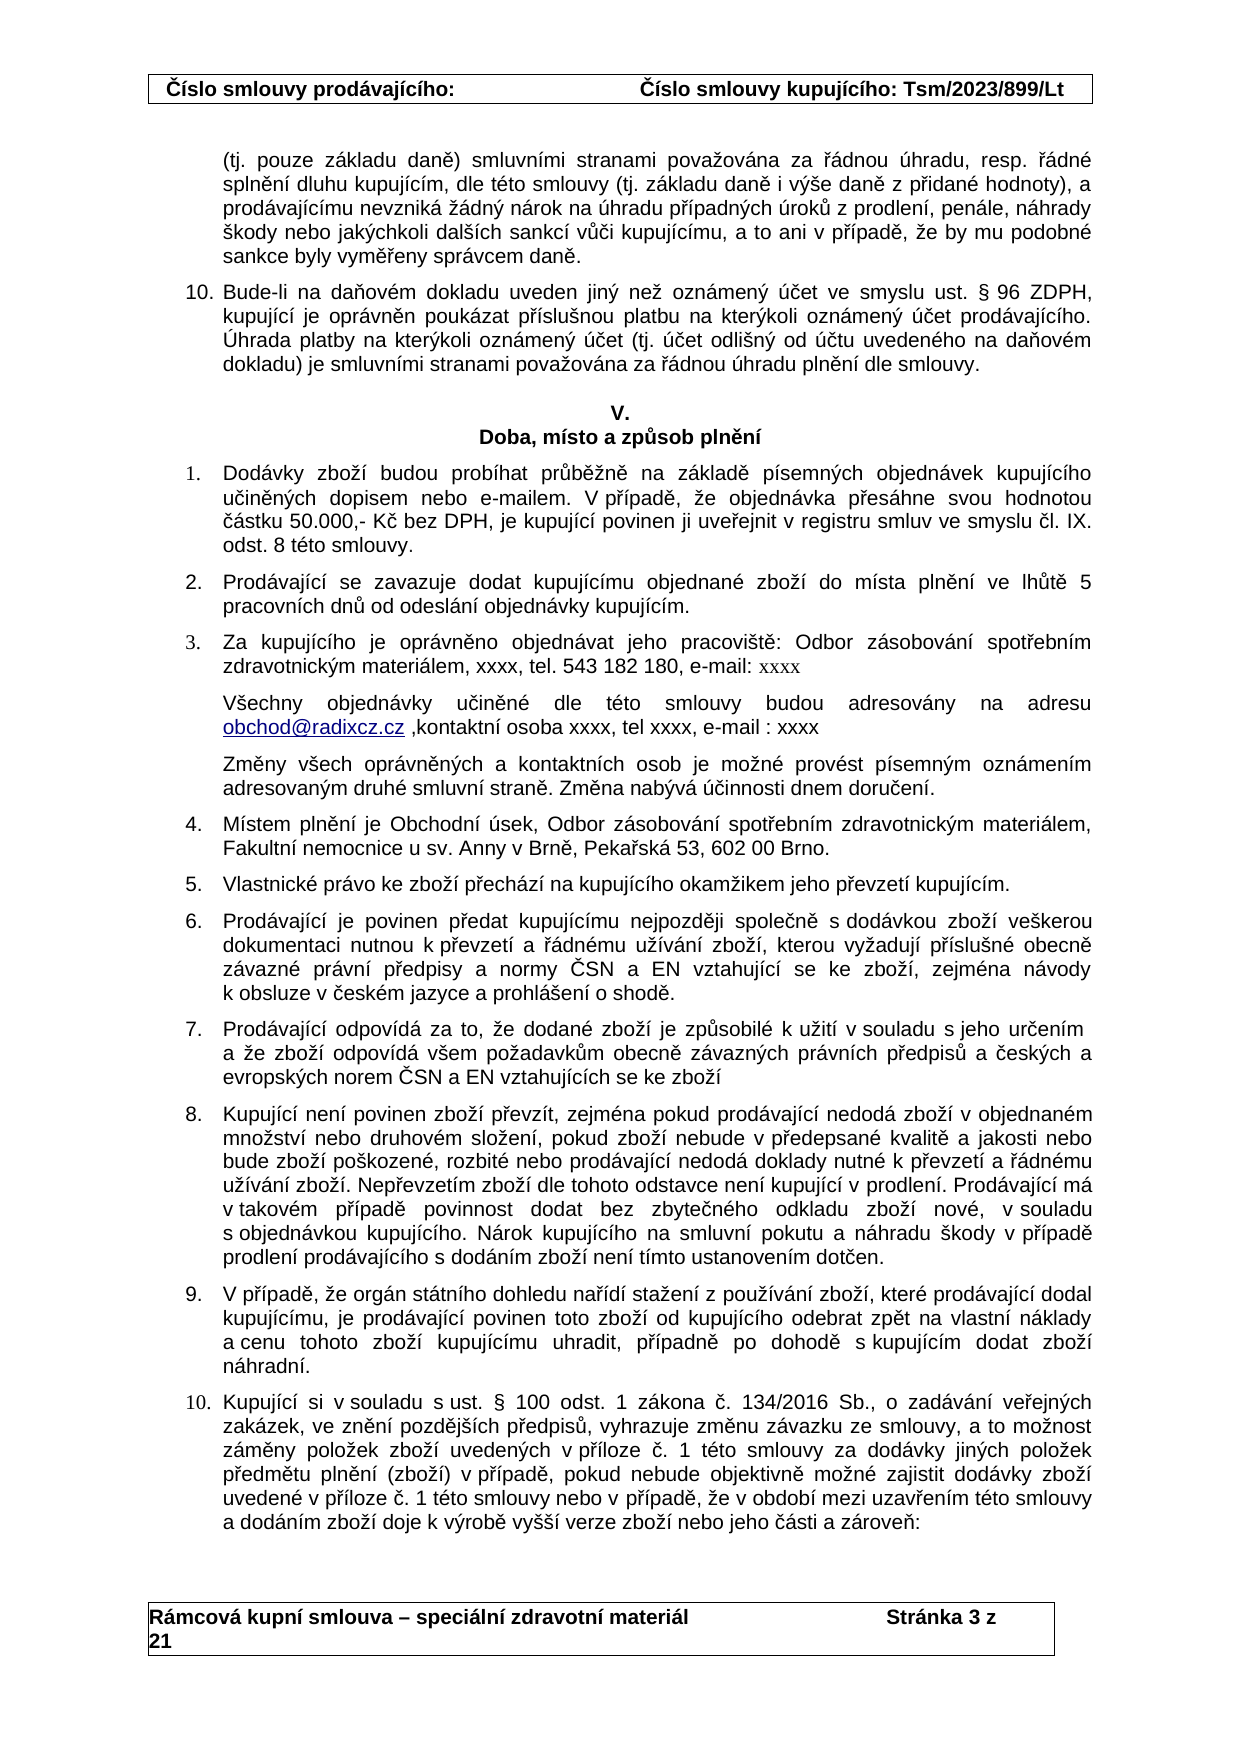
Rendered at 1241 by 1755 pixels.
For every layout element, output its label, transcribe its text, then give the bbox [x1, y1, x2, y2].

list Prodávající se zavazuje dodat kupujícímu objednané zboží do místa plnění ve lhůtě 5 pracovních dnů od odeslání objednávky kupujícím. [185, 570, 1093, 618]
list Za kupujícího je oprávněno objednávat jeho pracoviště: Odbor zásobování spotřebním zdravotnickým materiálem, xxxx, tel. 543 182 180, e-mail: xxxx [185, 630, 1093, 678]
list Kupující není povinen zboží převzít, zejména pokud prodávající nedodá zboží v objednaném množství nebo druhovém složení, pokud zboží nebude v předepsané kvalitě a jakosti nebo bude zboží poškozené, rozbité nebo prodávající nedodá doklady nutné k převzetí a řádnému užívání zboží. Nepřevzetím zboží dle tohoto odstavce není kupující v prodlení. Prodávající má v takovém případě povinnost dodat bez zbytečného odkladu zboží nové, v souladu s objednávkou kupujícího. Nárok kupujícího na smluvní pokutu a náhradu škody v případě prodlení prodávajícího s dodáním zboží není tímto ustanovením dotčen. [185, 1101, 1093, 1269]
list Prodávající je povinen předat kupujícímu nejpozději společně s dodávkou zboží veškerou dokumentaci nutnou k převzetí a řádnému užívání zboží, kterou vyžadují příslušné obecně závazné právní předpisy a normy ČSN a EN vztahující se ke zboží, zejména návody k obsluze v českém jazyce a prohlášení o shodě. [185, 909, 1093, 1004]
text Všechny objednávky učiněné dle této smlouvy budou adresovány na adresu obchod@radixcz.cz ,kontaktní osoba xxxx, tel xxxx, e-mail : xxxx [223, 691, 1093, 739]
list Kupující si v souladu s ust. § 100 odst. 1 zákona č. 134/2016 Sb., o zadávání veřejných zakázek, ve znění pozdějších předpisů, vyhrazuje změnu závazku ze smlouvy, a to možnost záměny položek zboží uvedených v příloze č. 1 této smlouvy za dodávky jiných položek předmětu plnění (zboží) v případě, pokud nebude objektivně možné zajistit dodávky zboží uvedené v příloze č. 1 této smlouvy nebo v případě, že v období mezi uzavřením této smlouvy a dodáním zboží doje k výrobě vyšší verze zboží nebo jeho části a zároveň: [185, 1390, 1093, 1534]
list Vlastnické právo ke zboží přechází na kupujícího okamžikem jeho převzetí kupujícím. [185, 872, 1093, 896]
list Místem plnění je Obchodní úsek, Odbor zásobování spotřebním zdravotnickým materiálem, Fakultní nemocnice u sv. Anny v Brně, Pekařská 53, 602 00 Brno. [185, 812, 1093, 860]
list Prodávající odpovídá za to, že dodané zboží je způsobilé k užití v souladu s jeho určením a že zboží odpovídá všem požadavkům obecně závazných právních předpisů a českých a evropských norem ČSN a EN vztahujících se ke zboží [185, 1017, 1093, 1089]
subtitle Doba, místo a způsob plnění [148, 425, 1093, 449]
list Bude-li na daňovém dokladu uveden jiný než oznámený účet ve smyslu ust. § 96 ZDPH, kupující je oprávněn poukázat příslušnou platbu na kterýkoli oznámený účet prodávajícího. Úhrada platby na kterýkoli oznámený účet (tj. účet odlišný od účtu uvedeného na daňovém dokladu) je smluvními stranami považována za řádnou úhradu plnění dle smlouvy. [185, 280, 1093, 376]
list (tj. pouze základu daně) smluvními stranami považována za řádnou úhradu, resp. řádné splnění dluhu kupujícím, dle této smlouvy (tj. základu daně i výše daně z přidané hodnoty), a prodávajícímu nevzniká žádný nárok na úhradu případných úroků z prodlení, penále, náhrady škody nebo jakýchkoli dalších sankcí vůči kupujícímu, a to ani v případě, že by mu podobné sankce byly vyměřeny správcem daně. [185, 148, 1093, 267]
list V případě, že orgán státního dohledu nařídí stažení z používání zboží, které prodávající dodal kupujícímu, je prodávající povinen toto zboží od kupujícího odebrat zpět na vlastní náklady a cenu tohoto zboží kupujícímu uhradit, případně po dohodě s kupujícím dodat zboží náhradní. [185, 1282, 1093, 1377]
text Změny všech oprávněných a kontaktních osob je možné provést písemným oznámením adresovaným druhé smluvní straně. Změna nabývá účinnosti dnem doručení. [223, 751, 1093, 799]
list Dodávky zboží budou probíhat průběžně na základě písemných objednávek kupujícího učiněných dopisem nebo e-mailem. V případě, že objednávka přesáhne svou hodnotou částku 50.000,- Kč bez DPH, je kupující povinen ji uveřejnit v registru smluv ve smyslu čl. IX. odst. 8 této smlouvy. [185, 461, 1093, 557]
text V. [148, 401, 1093, 425]
